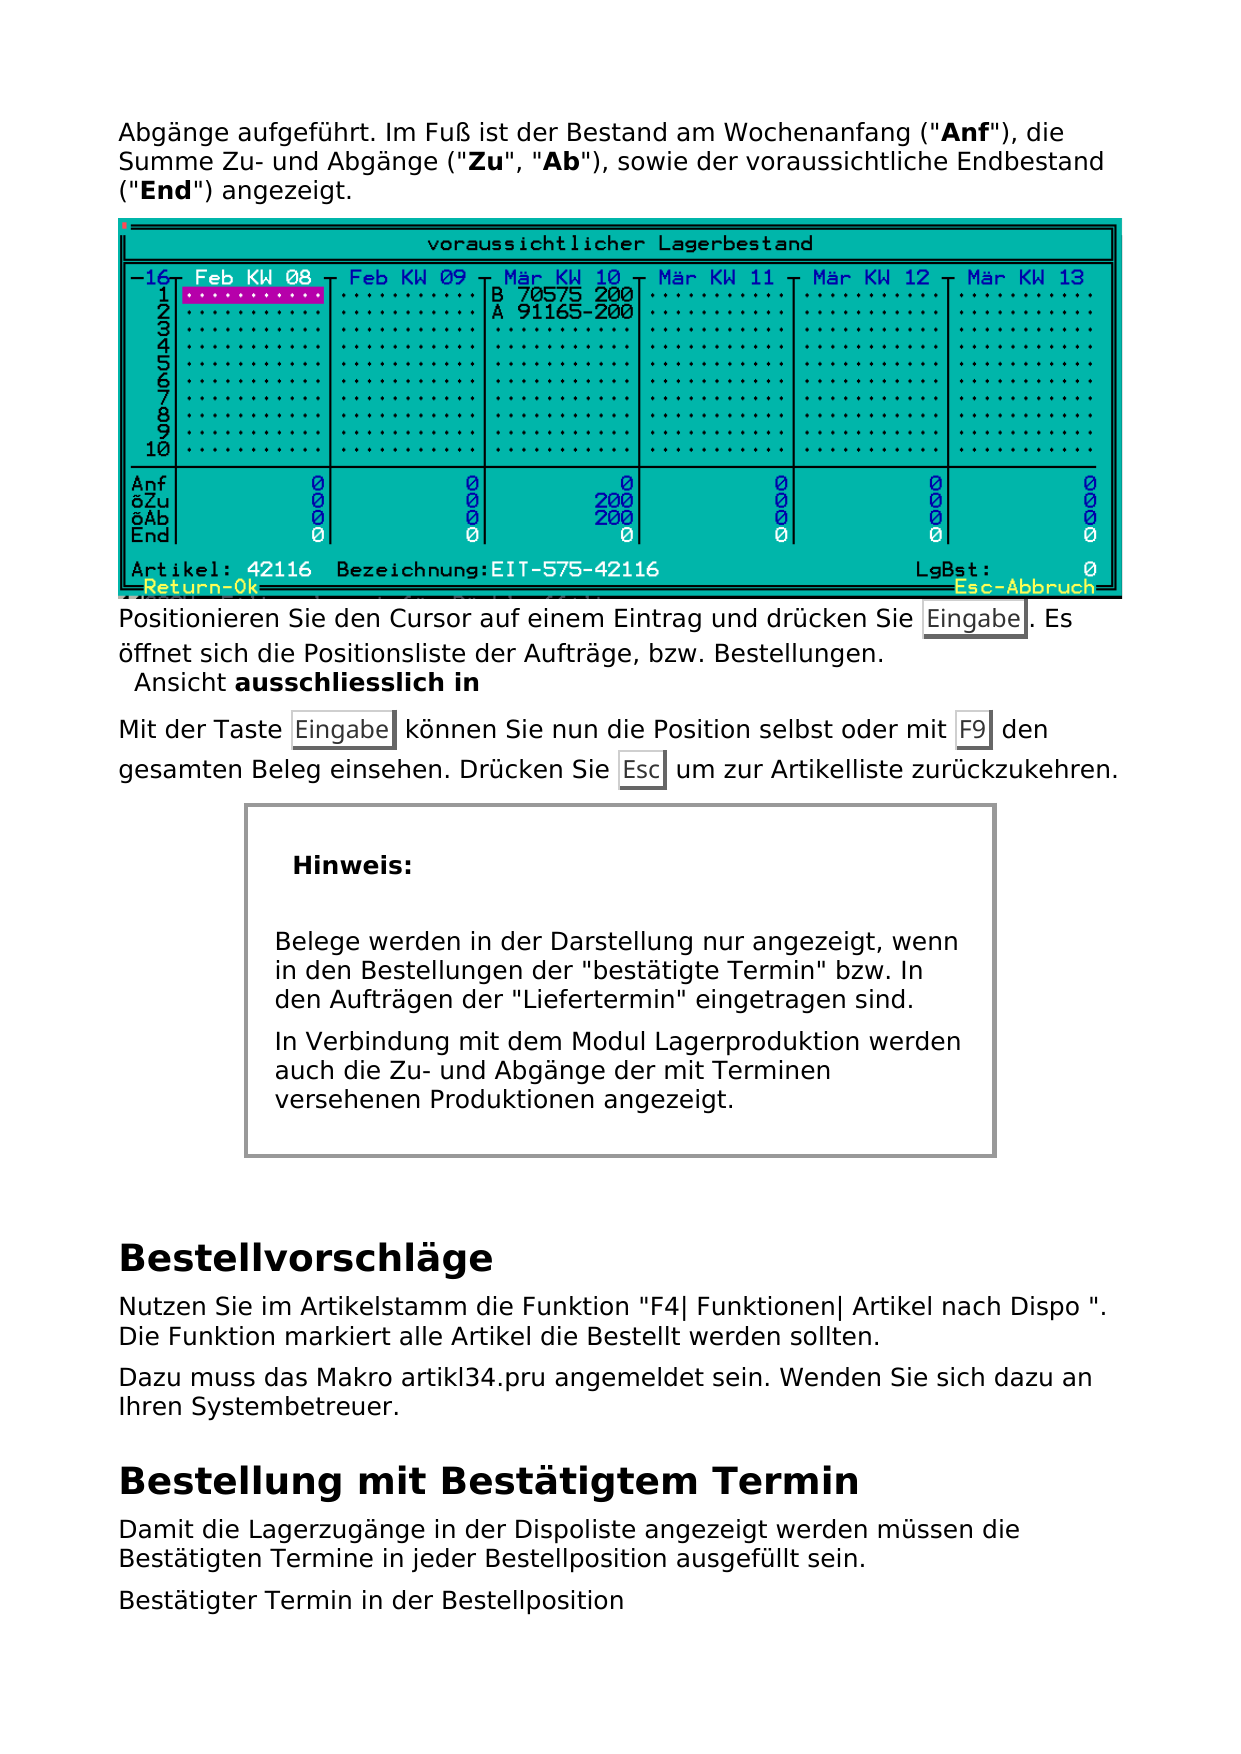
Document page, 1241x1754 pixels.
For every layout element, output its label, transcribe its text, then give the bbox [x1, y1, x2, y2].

picture [118, 218, 1123, 599]
subtitle Bestellung mit Bestätigtem Termin [118, 1459, 1122, 1503]
table_header Hinweis: Belege werden in der Darstellung nur angezeigt, wenn in den Bestellungen der "bestätigte Termin" bzw. In den Aufträgen der "Liefertermin" eingetragen sind. In Verbindung mit dem Modul Lagerproduktion werden auch die Zu- und Abgänge der mit Terminen versehenen Produktionen angezeigt. [257, 816, 983, 1145]
text Abgänge aufgeführt. Im Fuß ist der Bestand am Wochenanfang ("Anf"), die Summe Zu- und Abgänge ("Zu", "Ab"), sowie der voraussichtliche Endbestand ("End") angezeigt. [118, 118, 1122, 206]
text Dazu muss das Makro artikl34.pru angemeldet sein. Wenden Sie sich dazu an Ihren Systembetreuer. [118, 1363, 1122, 1422]
subtitle Bestellvorschläge [118, 1236, 1122, 1280]
text Bestätigter Termin in der Bestellposition [118, 1586, 1122, 1615]
text Nutzen Sie im Artikelstamm die Funktion "F4| Funktionen| Artikel nach Dispo ". Die Funktion markiert alle Artikel die Bestellt werden sollten. [118, 1293, 1122, 1351]
text Positionieren Sie den Cursor auf einem Eintrag und drücken Sie Eingabe. Es öffnet sich die Positionsliste der Aufträge, bzw. Bestellungen. Ansicht ausschliesslich in [118, 599, 1122, 697]
text Mit der Taste Eingabe können Sie nun die Position selbst oder mit F9 den gesamten Beleg einsehen. Drücken Sie Esc um zur Artikelliste zurückzukehren. [118, 709, 1122, 790]
text Damit die Lagerzugänge in der Dispoliste angezeigt werden müssen die Bestätigten Termine in jeder Bestellposition ausgefüllt sein. [118, 1515, 1122, 1574]
